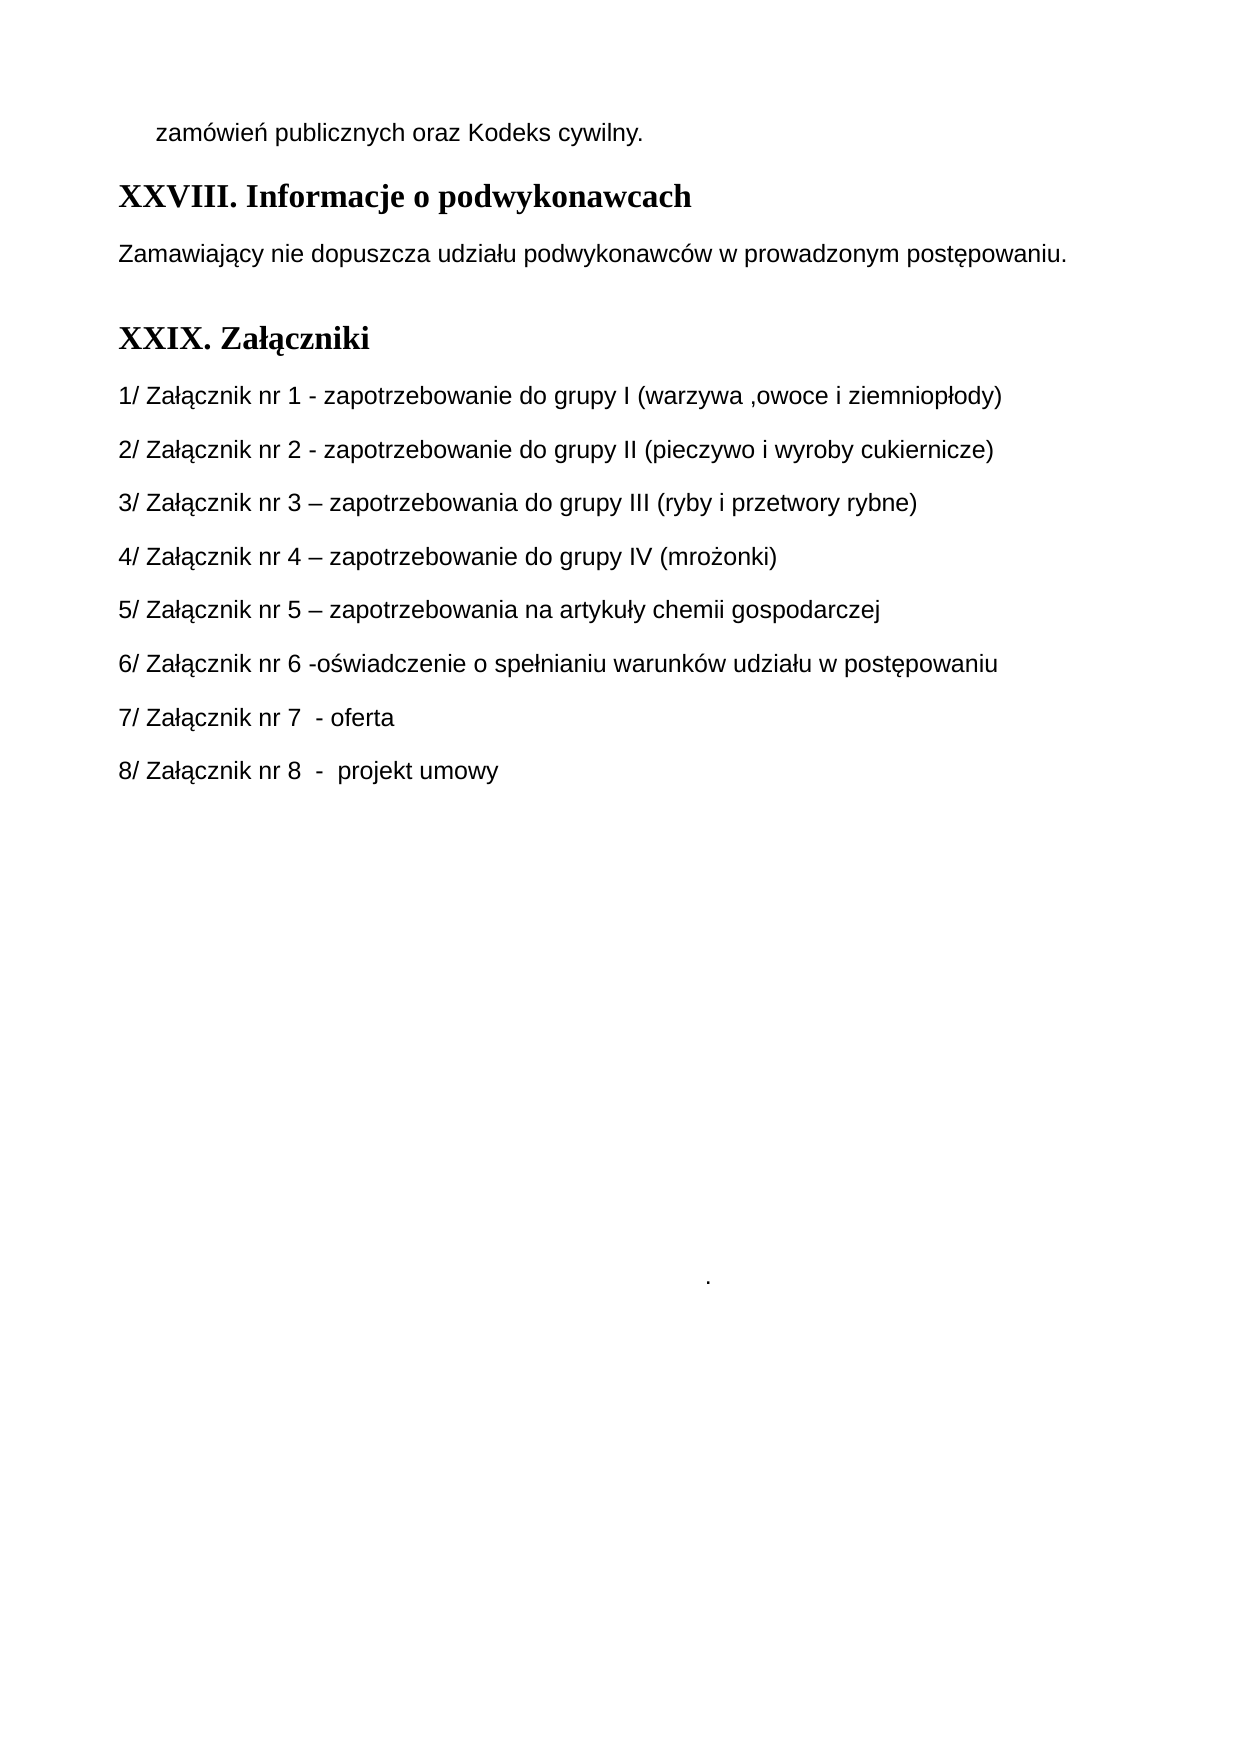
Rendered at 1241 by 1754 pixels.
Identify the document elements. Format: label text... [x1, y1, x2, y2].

text XXVIII. Informacje o podwykonawcach [118, 176, 1122, 214]
text 8/ Załącznik nr 8 - projekt umowy [118, 756, 1122, 785]
text XXIX. Załączniki [118, 318, 1122, 356]
text . [118, 1261, 1122, 1316]
text 6/ Załącznik nr 6 -oświadczenie o spełnianiu warunków udziału w postępowaniu [118, 649, 1122, 678]
text zamówień publicznych oraz Kodeks cywilny. [155, 118, 1122, 147]
text Zamawiający nie dopuszcza udziału podwykonawców w prowadzonym postępowaniu. [118, 239, 1122, 268]
text 1/ Załącznik nr 1 - zapotrzebowanie do grupy I (warzywa ,owoce i ziemniopłody) [118, 381, 1122, 410]
text 2/ Załącznik nr 2 - zapotrzebowanie do grupy II (pieczywo i wyroby cukiernicze) [118, 435, 1122, 463]
text 4/ Załącznik nr 4 – zapotrzebowanie do grupy IV (mrożonki) [118, 542, 1122, 571]
text 7/ Załącznik nr 7 - oferta [118, 702, 1122, 731]
text 5/ Załącznik nr 5 – zapotrzebowania na artykuły chemii gospodarczej [118, 595, 1122, 624]
text 3/ Załącznik nr 3 – zapotrzebowania do grupy III (ryby i przetwory rybne) [118, 488, 1122, 517]
